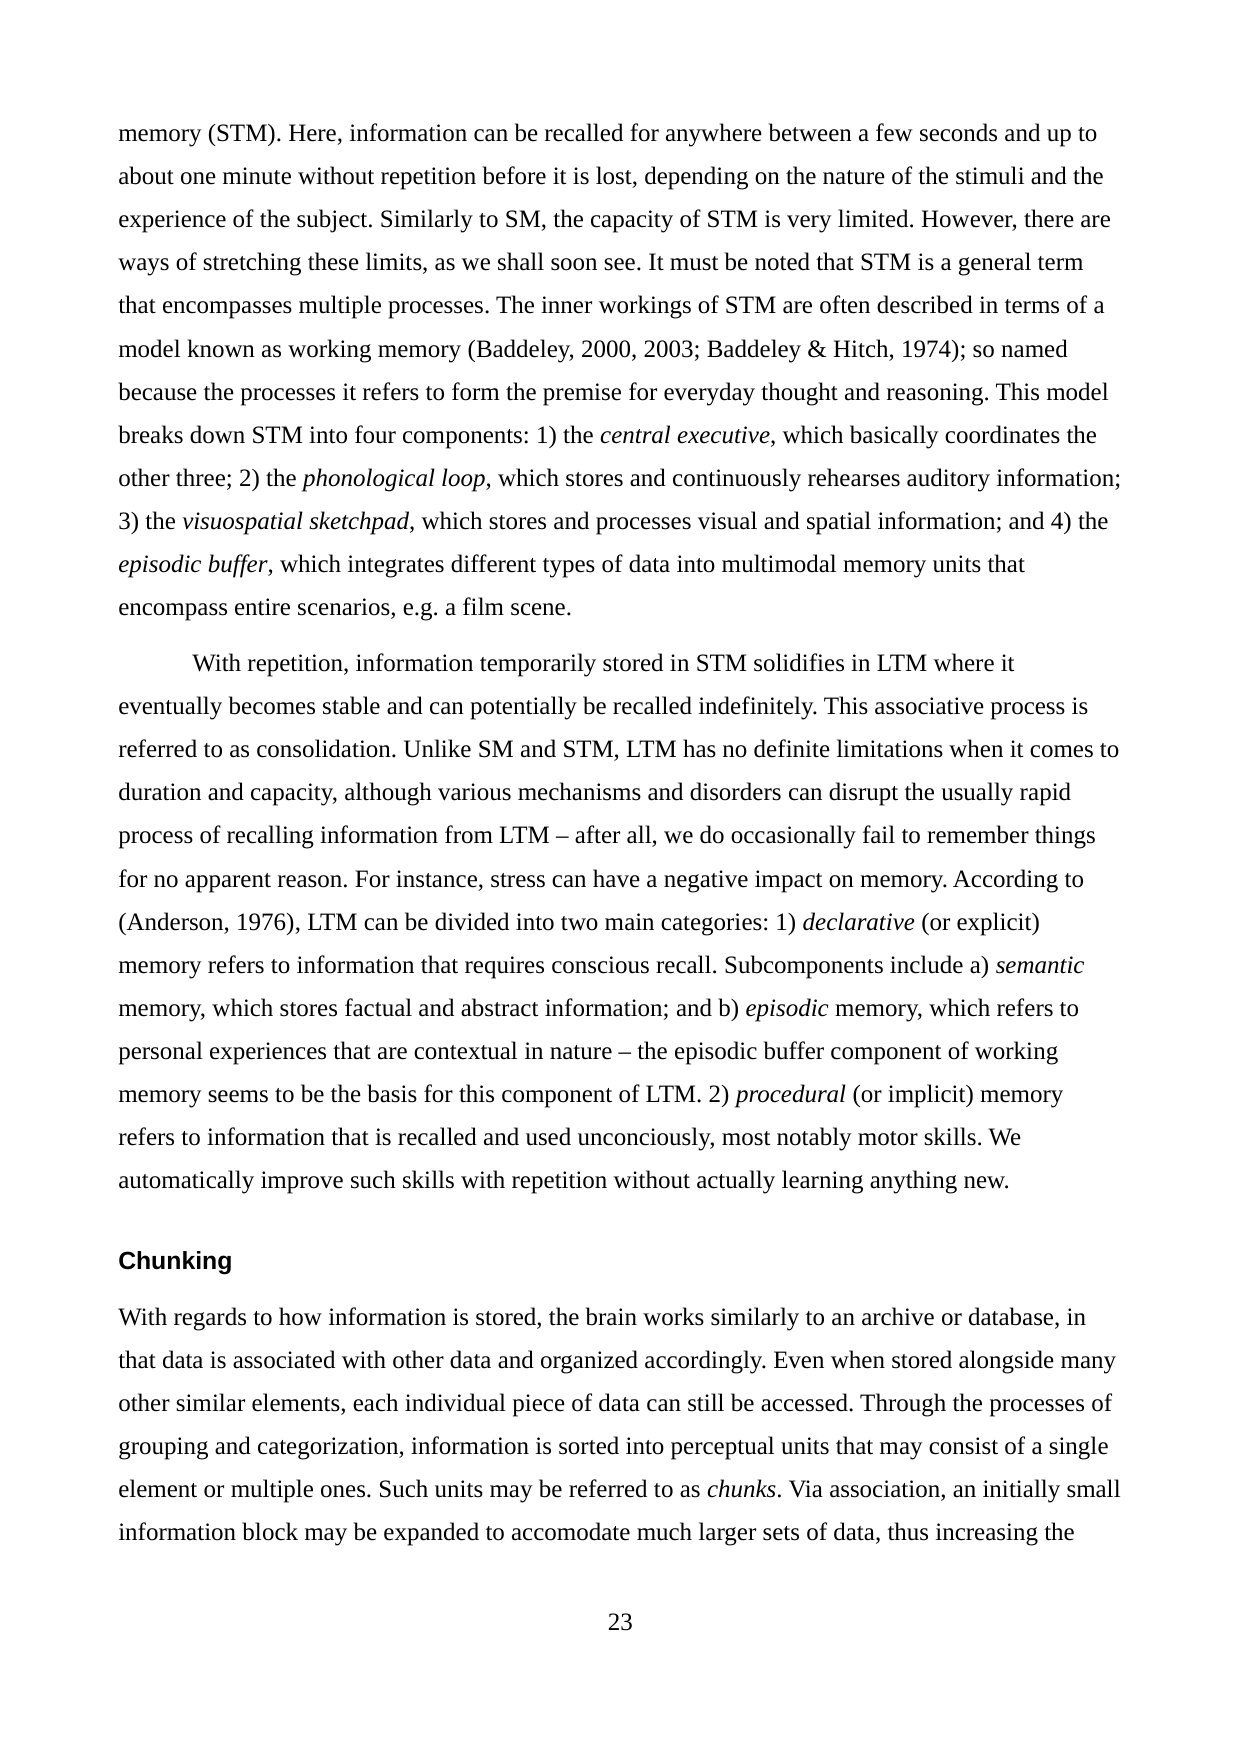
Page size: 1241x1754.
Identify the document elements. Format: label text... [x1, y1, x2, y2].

text With regards to how information is stored, the brain works similarly to an archive or database, in that data is associated with other data and organized accordingly. Even when stored alongside many other similar elements, each individual piece of data can still be accessed. Through the processes of grouping and categorization, information is sorted into perceptual units that may consist of a single element or multiple ones. Such units may be referred to as chunks. Via association, an initially small information block may be expanded to accomodate much larger sets of data, thus increasing the [118, 1302, 1122, 1546]
subtitle Chunking [118, 1246, 1122, 1275]
text memory (STM). Here, information can be recalled for anywhere between a few seconds and up to about one minute without repetition before it is lost, depending on the nature of the stimuli and the experience of the subject. Similarly to SM, the capacity of STM is very limited. However, there are ways of stretching these limits, as we shall soon see. It must be noted that STM is a general term that encompasses multiple processes. The inner workings of STM are often described in terms of a model known as working memory (Baddeley, 2000, 2003; Baddeley & Hitch, 1974); so named because the processes it refers to form the premise for everyday thought and reasoning. This model breaks down STM into four components: 1) the central executive, which basically coordinates the other three; 2) the phonological loop, which stores and continuously rehearses auditory information; 3) the visuospatial sketchpad, which stores and processes visual and spatial information; and 4) the episodic buffer, which integrates different types of data into multimodal memory units that encompass entire scenarios, e.g. a film scene. [118, 118, 1122, 621]
text With repetition, information temporarily stored in STM solidifies in LTM where it eventually becomes stable and can potentially be recalled indefinitely. This associative process is referred to as consolidation. Unlike SM and STM, LTM has no definite limitations when it comes to duration and capacity, although various mechanisms and disorders can disrupt the usually rapid process of recalling information from LTM – after all, we do occasionally fail to remember things for no apparent reason. For instance, stress can have a negative impact on memory. According to (Anderson, 1976), LTM can be divided into two main categories: 1) declarative (or explicit) memory refers to information that requires conscious recall. Subcomponents include a) semantic memory, which stores factual and abstract information; and b) episodic memory, which refers to personal experiences that are contextual in nature – the episodic buffer component of working memory seems to be the basis for this component of LTM. 2) procedural (or implicit) memory refers to information that is recalled and used unconciously, most notably motor skills. We automatically improve such skills with repetition without actually learning anything new. [118, 648, 1122, 1194]
